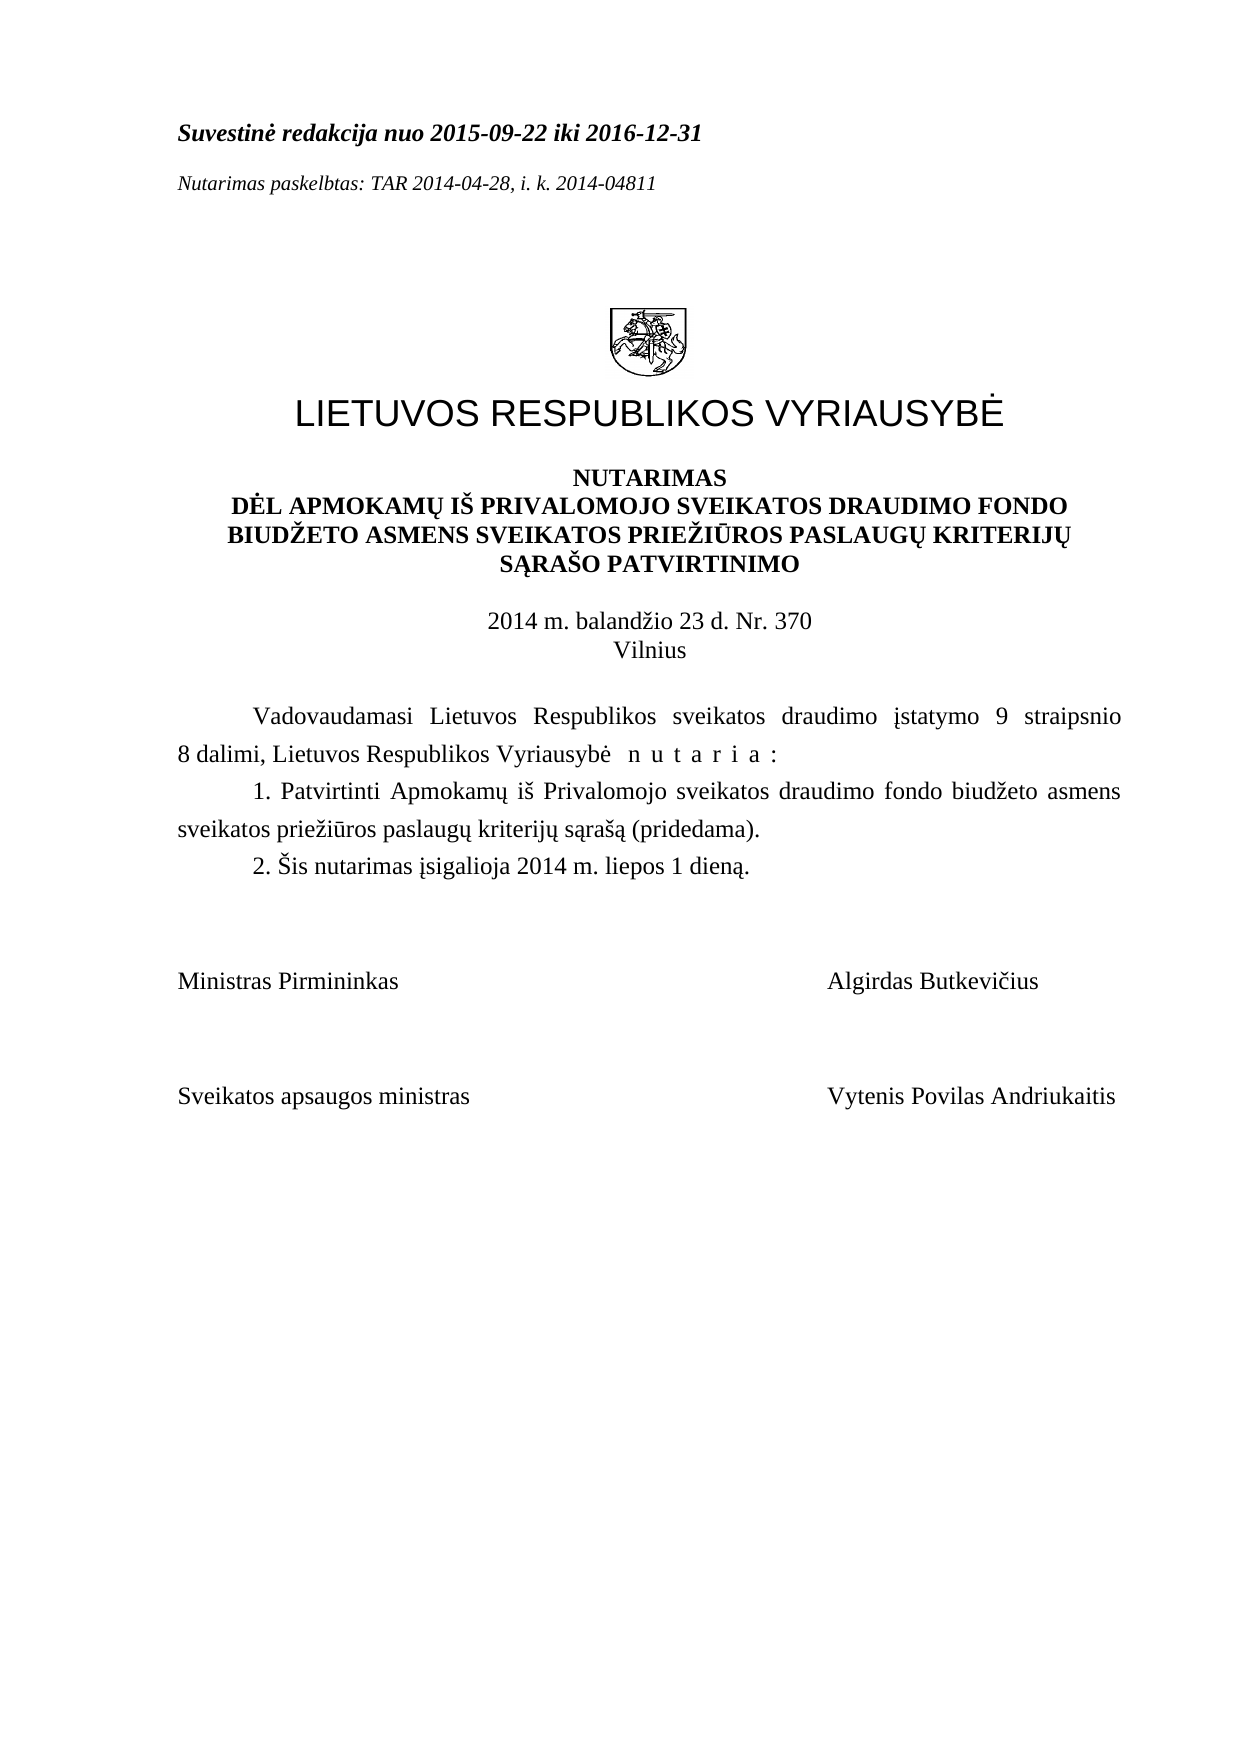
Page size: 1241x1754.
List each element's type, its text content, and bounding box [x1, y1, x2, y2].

text Ministras Pirmininkas Algirdas Butkevičius [177, 966, 1122, 995]
text nutarimas [177, 463, 1122, 491]
text Nutarimas paskelbtas: TAR 2014-04-28, i. k. 2014-04811 [177, 171, 1122, 195]
text 1. Patvirtinti Apmokamų iš Privalomojo sveikatos draudimo fondo biudžeto asmens sveikatos priežiūros paslaugų kriterijų sąrašą (pridedama). [177, 768, 1122, 843]
text Lietuvos Respublikos Vyriausybė [177, 391, 1122, 434]
text Sveikatos apsaugos ministras Vytenis Povilas Andriukaitis [177, 1081, 1122, 1110]
text Suvestinė redakcija nuo 2015-09-22 iki 2016-12-31 [177, 118, 1122, 147]
text Dėl APMOKAMŲ IŠ PRIVALOMOJO SVEIKATOS DRAUDIMO FONDO BIUDŽETO ASMENS SVEIKATOS PRIEŽIŪROS PASLAUGŲ KRITERIJŲ SĄRAŠO PATVIRTINIMO [177, 491, 1122, 578]
text 2. Šis nutarimas įsigalioja 2014 m. liepos 1 dieną. [177, 843, 1122, 880]
text 2014 m. balandžio 23 d. Nr. 370 Vilnius [177, 606, 1122, 664]
text Vadovaudamasi Lietuvos Respublikos sveikatos draudimo įstatymo 9 straipsnio 8 dalimi, Lietuvos Respublikos Vyriausybė nutaria: [177, 693, 1122, 768]
